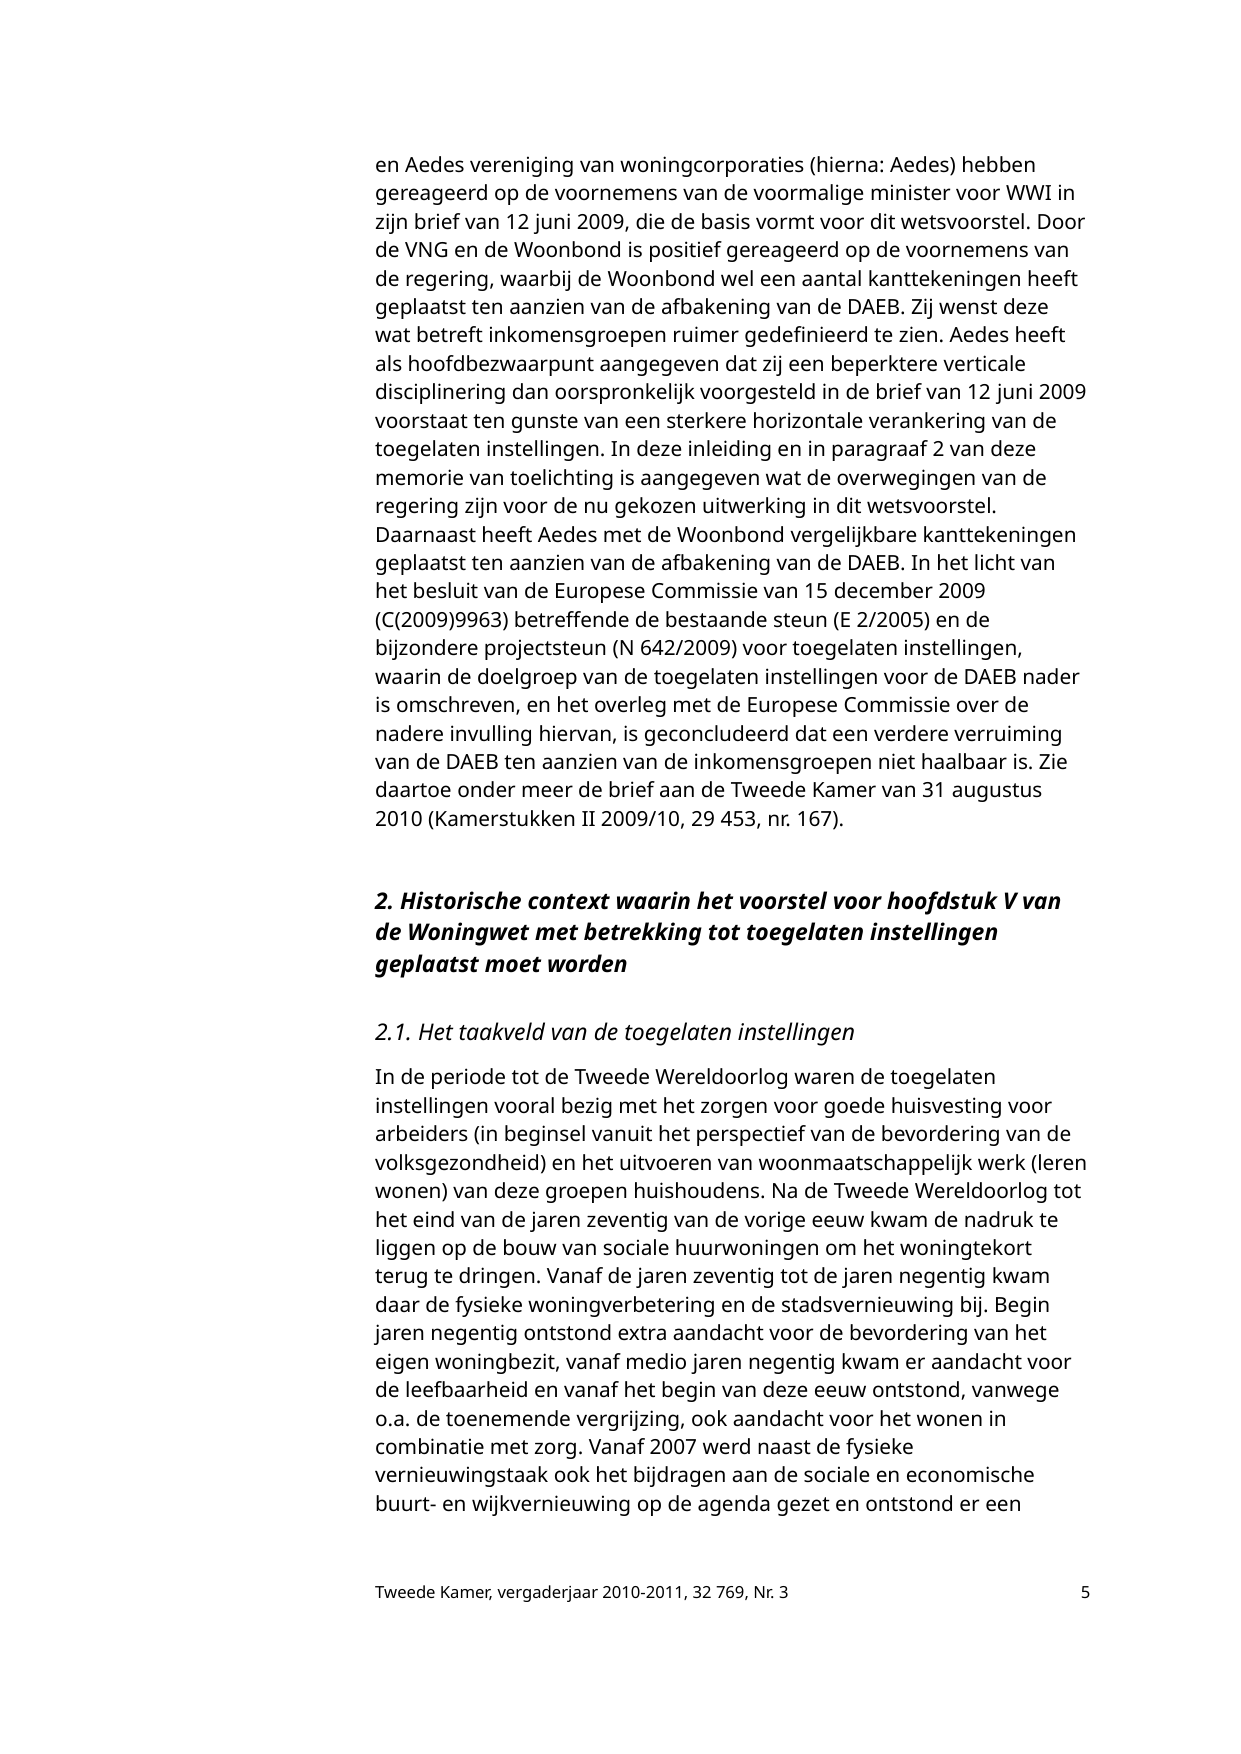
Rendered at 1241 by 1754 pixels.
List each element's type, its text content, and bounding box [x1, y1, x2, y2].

text In de periode tot de Tweede Wereldoorlog waren de toegelaten instellingen vooral bezig met het zorgen voor goede huisvesting voor arbeiders (in beginsel vanuit het perspectief van de bevordering van de volksgezondheid) en het uitvoeren van woonmaatschappelijk werk (leren wonen) van deze groepen huishoudens. Na de Tweede Wereldoorlog tot het eind van de jaren zeventig van de vorige eeuw kwam de nadruk te liggen op de bouw van sociale huurwoningen om het woningtekort terug te dringen. Vanaf de jaren zeventig tot de jaren negentig kwam daar de fysieke woningverbetering en de stadsvernieuwing bij. Begin jaren negentig ontstond extra aandacht voor de bevordering van het eigen woningbezit, vanaf medio jaren negentig kwam er aandacht voor de leefbaarheid en vanaf het begin van deze eeuw ontstond, vanwege o.a. de toenemende vergrijzing, ook aandacht voor het wonen in combinatie met zorg. Vanaf 2007 werd naast de fysieke vernieuwingstaak ook het bijdragen aan de sociale en economische buurt- en wijkvernieuwing op de agenda gezet en ontstond er een [375, 1062, 1090, 1517]
subtitle 2.1. Het taakveld van de toegelaten instellingen [375, 1016, 1090, 1047]
text en Aedes vereniging van woningcorporaties (hierna: Aedes) hebben gereageerd op de voornemens van de voormalige minister voor WWI in zijn brief van 12 juni 2009, die de basis vormt voor dit wetsvoorstel. Door de VNG en de Woonbond is positief gereageerd op de voornemens van de regering, waarbij de Woonbond wel een aantal kanttekeningen heeft geplaatst ten aanzien van de afbakening van de DAEB. Zij wenst deze wat betreft inkomensgroepen ruimer gedefinieerd te zien. Aedes heeft als hoofdbezwaarpunt aangegeven dat zij een beperktere verticale disciplinering dan oorspronkelijk voorgesteld in de brief van 12 juni 2009 voorstaat ten gunste van een sterkere horizontale verankering van de toegelaten instellingen. In deze inleiding en in paragraaf 2 van deze memorie van toelichting is aangegeven wat de overwegingen van de regering zijn voor de nu gekozen uitwerking in dit wetsvoorstel. Daarnaast heeft Aedes met de Woonbond vergelijkbare kanttekeningen geplaatst ten aanzien van de afbakening van de DAEB. In het licht van het besluit van de Europese Commissie van 15 december 2009 (C(2009)9963) betreffende de bestaande steun (E 2/2005) en de bijzondere projectsteun (N 642/2009) voor toegelaten instellingen, waarin de doelgroep van de toegelaten instellingen voor de DAEB nader is omschreven, en het overleg met de Europese Commissie over de nadere invulling hiervan, is geconcludeerd dat een verdere verruiming van de DAEB ten aanzien van de inkomensgroepen niet haalbaar is. Zie daartoe onder meer de brief aan de Tweede Kamer van 31 augustus 2010 (Kamerstukken II 2009/10, 29 453, nr. 167). [375, 150, 1090, 832]
subtitle 2. Historische context waarin het voorstel voor hoofdstuk V van de Woningwet met betrekking tot toegelaten instellingen geplaatst moet worden [375, 885, 1090, 979]
